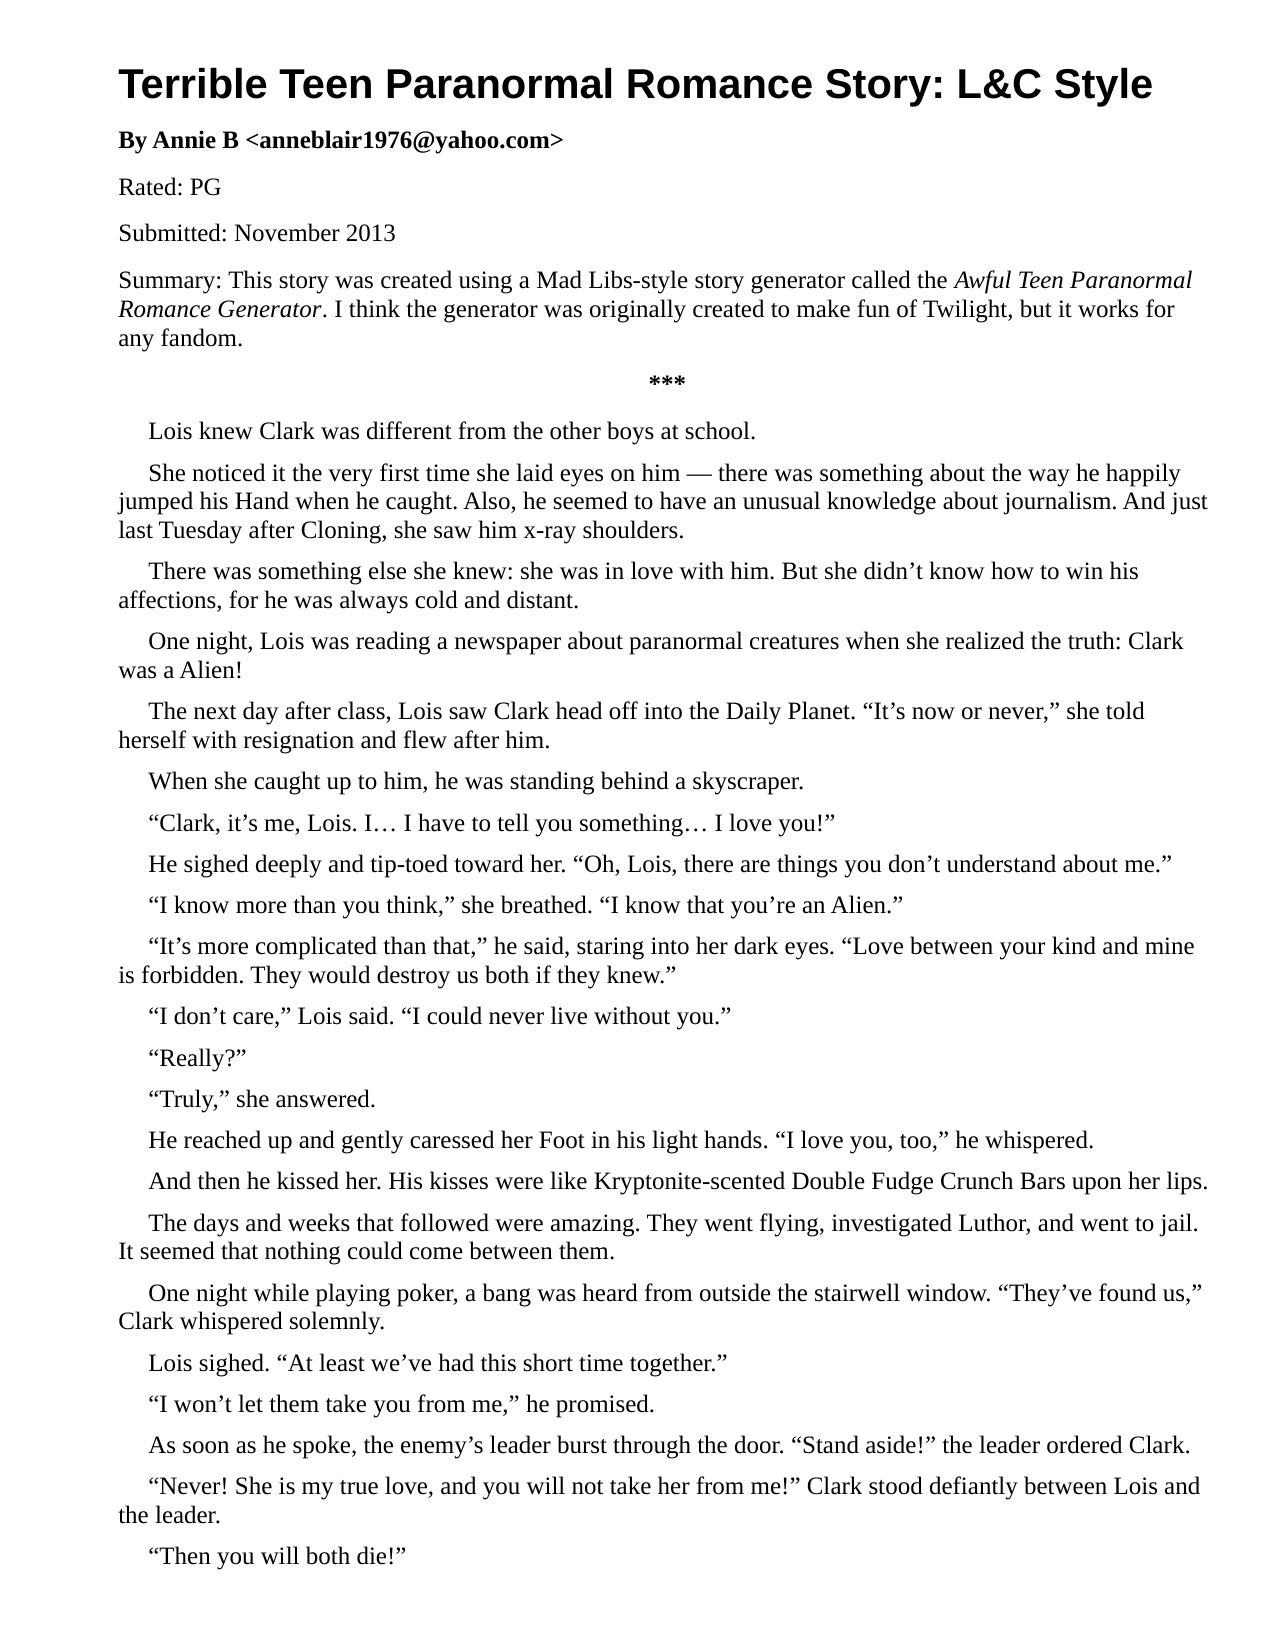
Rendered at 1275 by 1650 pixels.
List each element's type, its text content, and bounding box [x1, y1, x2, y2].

text He sighed deeply and tip-toed toward her. “Oh, Lois, there are things you don’t understand about me.” [118, 849, 1216, 878]
text When she caught up to him, he was standing behind a skyscraper. [118, 766, 1216, 795]
text Lois sighed. “At least we’ve had this short time together.” [118, 1348, 1216, 1376]
text And then he kissed her. His kisses were like Kryptonite-scented Double Fudge Crunch Bars upon her lips. [118, 1166, 1216, 1195]
text Submitted: November 2013 [118, 218, 1216, 247]
text He reached up and gently caressed her Foot in his light hands. “I love you, too,” he whispered. [118, 1125, 1216, 1154]
text “Really?” [118, 1043, 1216, 1071]
text “Then you will both die!” [118, 1541, 1216, 1570]
text One night, Lois was reading a newspaper about paranormal creatures when she realized the truth: Clark was a Alien! [118, 626, 1216, 684]
text *** [118, 369, 1216, 398]
text Lois knew Clark was different from the other boys at school. [118, 416, 1216, 445]
text The days and weeks that followed were amazing. They went flying, investigated Luthor, and went to jail. It seemed that nothing could come between them. [118, 1208, 1216, 1265]
subtitle Terrible Teen Paranormal Romance Story: L&C Style [118, 59, 1216, 107]
text “I won’t let them take you from me,” he promised. [118, 1389, 1216, 1418]
text Summary: This story was created using a Mad Libs-style story generator called the Awful Teen Paranormal Romance Generator. I think the generator was originally created to make fun of Twilight, but it works for any fandom. [118, 265, 1216, 352]
text She noticed it the very first time she laid eyes on him — there was something about the way he happily jumped his Hand when he caught. Also, he seemed to have an unusual knowledge about journalism. And just last Tuesday after Cloning, she saw him x-ray shoulders. [118, 458, 1216, 544]
text As soon as he spoke, the enemy’s leader burst through the door. “Stand aside!” the leader ordered Clark. [118, 1430, 1216, 1459]
text “Never! She is my true love, and you will not take her from me!” Clark stood defiantly between Lois and the leader. [118, 1471, 1216, 1529]
text The next day after class, Lois saw Clark head off into the Daily Planet. “It’s now or never,” she told herself with resignation and flew after him. [118, 696, 1216, 754]
text “Truly,” she answered. [118, 1084, 1216, 1113]
text By Annie B <anneblair1976@yahoo.com> [118, 125, 1216, 154]
text “I know more than you think,” she breathed. “I know that you’re an Alien.” [118, 890, 1216, 919]
text “Clark, it’s me, Lois. I… I have to tell you something… I love you!” [118, 808, 1216, 836]
text “I don’t care,” Lois said. “I could never live without you.” [118, 1001, 1216, 1030]
text “It’s more complicated than that,” he said, staring into her dark eyes. “Love between your kind and mine is forbidden. They would destroy us both if they knew.” [118, 931, 1216, 989]
text Rated: PG [118, 172, 1216, 201]
text One night while playing poker, a bang was heard from outside the stairwell window. “They’ve found us,” Clark whispered solemnly. [118, 1278, 1216, 1335]
text There was something else she knew: she was in love with him. But she didn’t know how to win his affections, for he was always cold and distant. [118, 556, 1216, 614]
